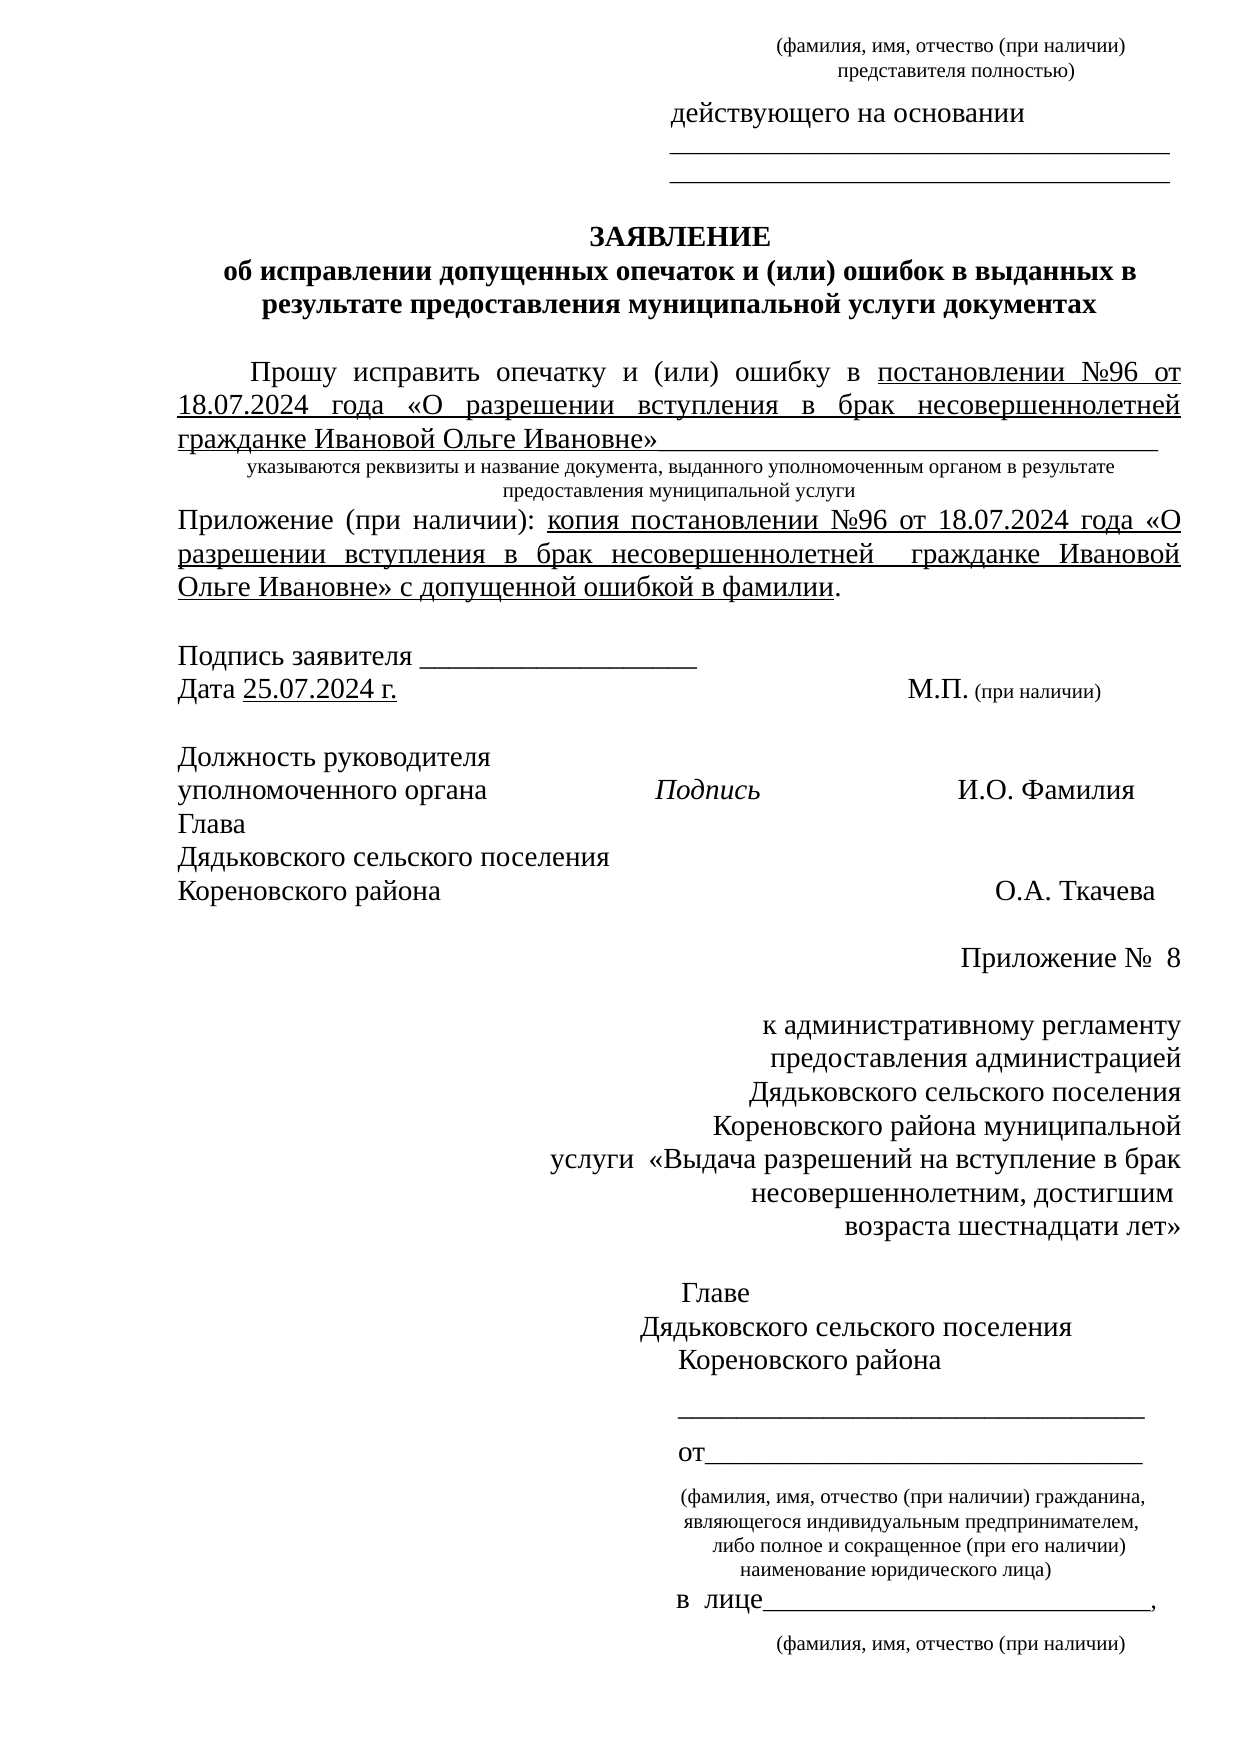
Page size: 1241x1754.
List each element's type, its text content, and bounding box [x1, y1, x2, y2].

text (фамилия, имя, отчество (при наличии) гражданина, [177, 1481, 1181, 1509]
text гражданке Ивановой Ольге Ивановне»________________________________________ [177, 418, 1181, 454]
text (фамилия, имя, отчество (при наличии) [591, 1627, 1181, 1656]
text услуги «Выдача разрешений на вступление в брак [177, 1141, 1181, 1175]
text Главе [177, 1275, 1181, 1309]
text в лице_______________________________, [591, 1581, 1181, 1615]
text ЗАЯВЛЕНИЕ [177, 219, 1181, 253]
text либо полное и сокращенное (при его наличии) [177, 1533, 1181, 1557]
text (фамилия, имя, отчество (при наличии) представителя полностью) [591, 29, 1181, 82]
text предоставления администрацией [177, 1041, 1181, 1074]
text возраста шестнадцати лет» [177, 1208, 1181, 1242]
text несовершеннолетним, достигшим [177, 1175, 1181, 1208]
text Кореновского района [591, 1342, 1181, 1376]
text указываются реквизиты и название документа, выданного уполномоченным органом в результате предоставления муниципальной услуги [177, 454, 1181, 502]
text Дата 25.07.2024 г. М.П. (при наличии) [177, 672, 1181, 705]
text Должность руководителя [177, 739, 1181, 772]
text Кореновского района муниципальной [177, 1108, 1181, 1141]
text Глава [177, 806, 1181, 839]
text Дядьковского сельского поселения [177, 1074, 1181, 1108]
text Приложение № 8 [177, 940, 1181, 973]
text уполномоченного органа Подпись И.О. Фамилия [177, 772, 1181, 806]
text Кореновского района О.А. Ткачева [177, 873, 1181, 906]
text ________________________________ [591, 1388, 1181, 1422]
text Подпись заявителя ___________________ [177, 638, 1181, 672]
text наименование юридического лица) [177, 1557, 1181, 1581]
text являющегося индивидуальным предпринимателем, [177, 1509, 1181, 1533]
text ________________________________________ [591, 128, 1181, 157]
text Прошу исправить опечатку и (или) ошибку в постановлении №96 от 18.07.2024 года «О разрешении вступления в брак несовершеннолетней [177, 354, 1181, 416]
text к административному регламенту [177, 1007, 1181, 1041]
text Ольге Ивановне» с допущенной ошибкой в фамилии. [177, 566, 1181, 603]
text ________________________________________ [591, 157, 1181, 186]
text от___________________________________ [591, 1434, 1181, 1468]
text Дядьковского сельского поселения [177, 839, 1181, 873]
text Приложение (при наличии): копия постановлении №96 от 18.07.2024 года «О разрешении вступления в брак несовершеннолетней гражданке Ивановой [177, 502, 1181, 565]
text Дядьковского сельского поселения [177, 1309, 1181, 1342]
text об исправлении допущенных опечаток и (или) ошибок в выданных в результате предоставления муниципальной услуги документах [177, 253, 1181, 320]
text действующего на основании [591, 95, 1181, 128]
